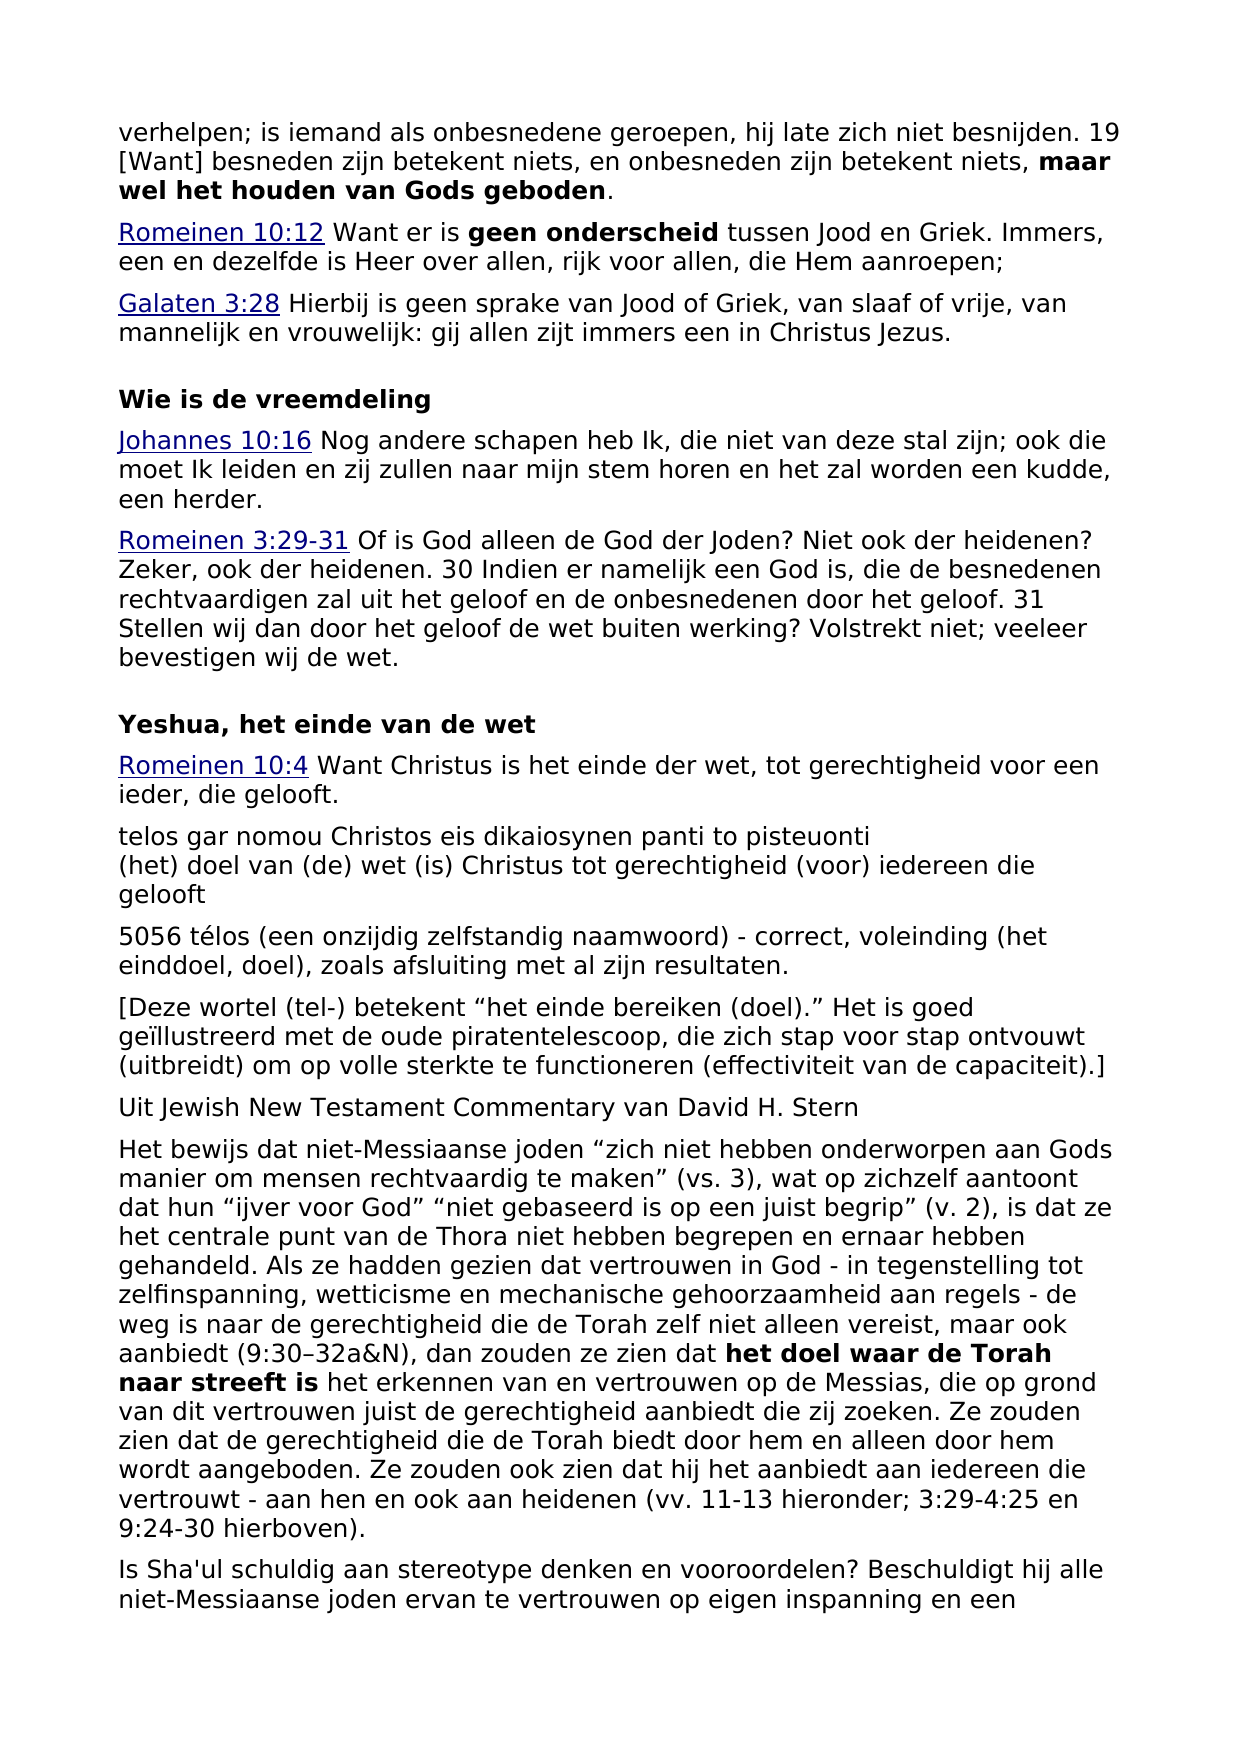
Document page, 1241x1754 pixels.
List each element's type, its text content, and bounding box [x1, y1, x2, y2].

text Romeinen 10:4 Want Christus is het einde der wet, tot gerechtigheid voor een ieder, die gelooft. [118, 751, 1122, 810]
subtitle Wie is de vreemdeling [118, 385, 1122, 414]
text [Deze wortel (tel-) betekent “het einde bereiken (doel).” Het is goed geïllustreerd met de oude piratentelescoop, die zich stap voor stap ontvouwt (uitbreidt) om op volle sterkte te functioneren (effectiviteit van de capaciteit).] [118, 993, 1122, 1081]
text Uit Jewish New Testament Commentary van David H. Stern [118, 1093, 1122, 1122]
text Romeinen 10:12 Want er is geen onderscheid tussen Jood en Griek. Immers, een en dezelfde is Heer over allen, rijk voor allen, die Hem aanroepen; [118, 218, 1122, 276]
text Galaten 3:28 Hierbij is geen sprake van Jood of Griek, van slaaf of vrije, van mannelijk en vrouwelijk: gij allen zijt immers een in Christus Jezus. [118, 289, 1122, 347]
text Is Sha'ul schuldig aan stereotype denken en vooroordelen? Beschuldigt hij alle niet-Messiaanse joden ervan te vertrouwen op eigen inspanning en een [118, 1556, 1122, 1614]
text Het bewijs dat niet-Messiaanse joden “zich niet hebben onderworpen aan Gods manier om mensen rechtvaardig te maken” (vs. 3), wat op zichzelf aantoont dat hun “ijver voor God” “niet gebaseerd is op een juist begrip” (v. 2), is dat ze het centrale punt van de Thora niet hebben begrepen en ernaar hebben gehandeld. Als ze hadden gezien dat vertrouwen in God - in tegenstelling tot zelfinspanning, wetticisme en mechanische gehoorzaamheid aan regels - de weg is naar de gerechtigheid die de Torah zelf niet alleen vereist, maar ook aanbiedt (9:30–32a&N), dan zouden ze zien dat het doel waar de Torah naar streeft is het erkennen van en vertrouwen op de Messias, die op grond van dit vertrouwen juist de gerechtigheid aanbiedt die zij zoeken. Ze zouden zien dat de gerechtigheid die de Torah biedt door hem en alleen door hem wordt aangeboden. Ze zouden ook zien dat hij het aanbiedt aan iedereen die vertrouwt - aan hen en ook aan heidenen (vv. 11-13 hieronder; 3:29-4:25 en 9:24-30 hierboven). [118, 1135, 1122, 1543]
text Johannes 10:16 Nog andere schapen heb Ik, die niet van deze stal zijn; ook die moet Ik leiden en zij zullen naar mijn stem horen en het zal worden een kudde, een herder. [118, 426, 1122, 514]
text verhelpen; is iemand als onbesnedene geroepen, hij late zich niet besnijden. 19 [Want] besneden zijn betekent niets, en onbesneden zijn betekent niets, maar wel het houden van Gods geboden. [118, 118, 1122, 206]
text 5056 télos (een onzijdig zelfstandig naamwoord) - correct, voleinding (het einddoel, doel), zoals afsluiting met al zijn resultaten. [118, 922, 1122, 981]
text telos gar nomou Christos eis dikaiosynen panti to pisteuonti (het) doel van (de) wet (is) Christus tot gerechtigheid (voor) iedereen die gelooft [118, 822, 1122, 910]
text Romeinen 3:29-31 Of is God alleen de God der Joden? Niet ook der heidenen? Zeker, ook der heidenen. 30 Indien er namelijk een God is, die de besnedenen rechtvaardigen zal uit het geloof en de onbesnedenen door het geloof. 31 Stellen wij dan door het geloof de wet buiten werking? Volstrekt niet; veeleer bevestigen wij de wet. [118, 526, 1122, 672]
subtitle Yeshua, het einde van de wet [118, 710, 1122, 739]
